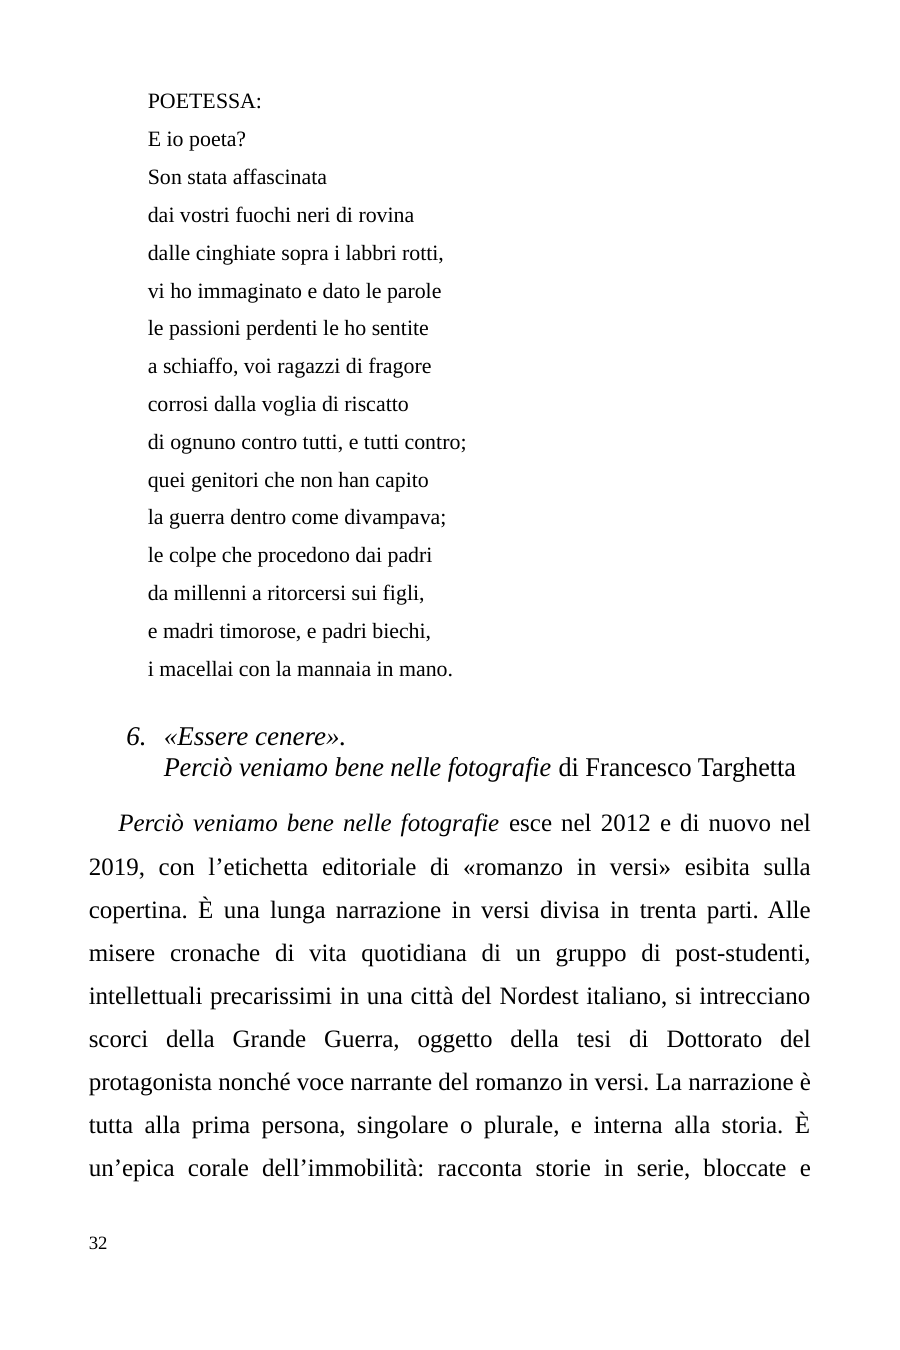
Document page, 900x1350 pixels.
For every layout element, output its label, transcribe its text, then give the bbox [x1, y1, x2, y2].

text E io poeta? [148, 126, 752, 152]
text e madri timorose, e padri biechi, [148, 618, 752, 643]
list «Essere cenere». [126, 720, 811, 751]
text le passioni perdenti le ho sentite [148, 315, 752, 341]
text vi ho immaginato e dato le parole [148, 278, 752, 303]
text corrosi dalla voglia di riscatto [148, 391, 752, 416]
text le colpe che procedono dai padri [148, 542, 752, 567]
text dai vostri fuochi neri di rovina [148, 202, 752, 227]
text i macellai con la mannaia in mano. [148, 656, 752, 681]
text quei genitori che non han capito [148, 467, 752, 492]
text POETESSA: [148, 88, 752, 114]
text Son stata affascinata [148, 164, 752, 189]
text dalle cinghiate sopra i labbri rotti, [148, 240, 752, 265]
text Perciò veniamo bene nelle fotografie esce nel 2012 e di nuovo nel 2019, con l’etichetta editoriale di «romanzo in versi» esibita sulla copertina. È una lunga narrazione in versi divisa in trenta parti. Alle misere cronache di vita quotidiana di un gruppo di post-studenti, intellettuali precarissimi in una città del Nordest italiano, si intrecciano scorci della Grande Guerra, oggetto della tesi di Dottorato del protagonista nonché voce narrante del romanzo in versi. La narrazione è tutta alla prima persona, singolare o plurale, e interna alla storia. È un’epica corale dell’immobilità: racconta storie in serie, bloccate e [88, 808, 811, 1182]
text da millenni a ritorcersi sui figli, [148, 580, 752, 605]
text di ognuno contro tutti, e tutti contro; [148, 429, 752, 454]
list Perciò veniamo bene nelle fotografie di Francesco Targhetta [126, 751, 811, 782]
text la guerra dentro come divampava; [148, 504, 752, 530]
text a schiaffo, voi ragazzi di fragore [148, 353, 752, 378]
